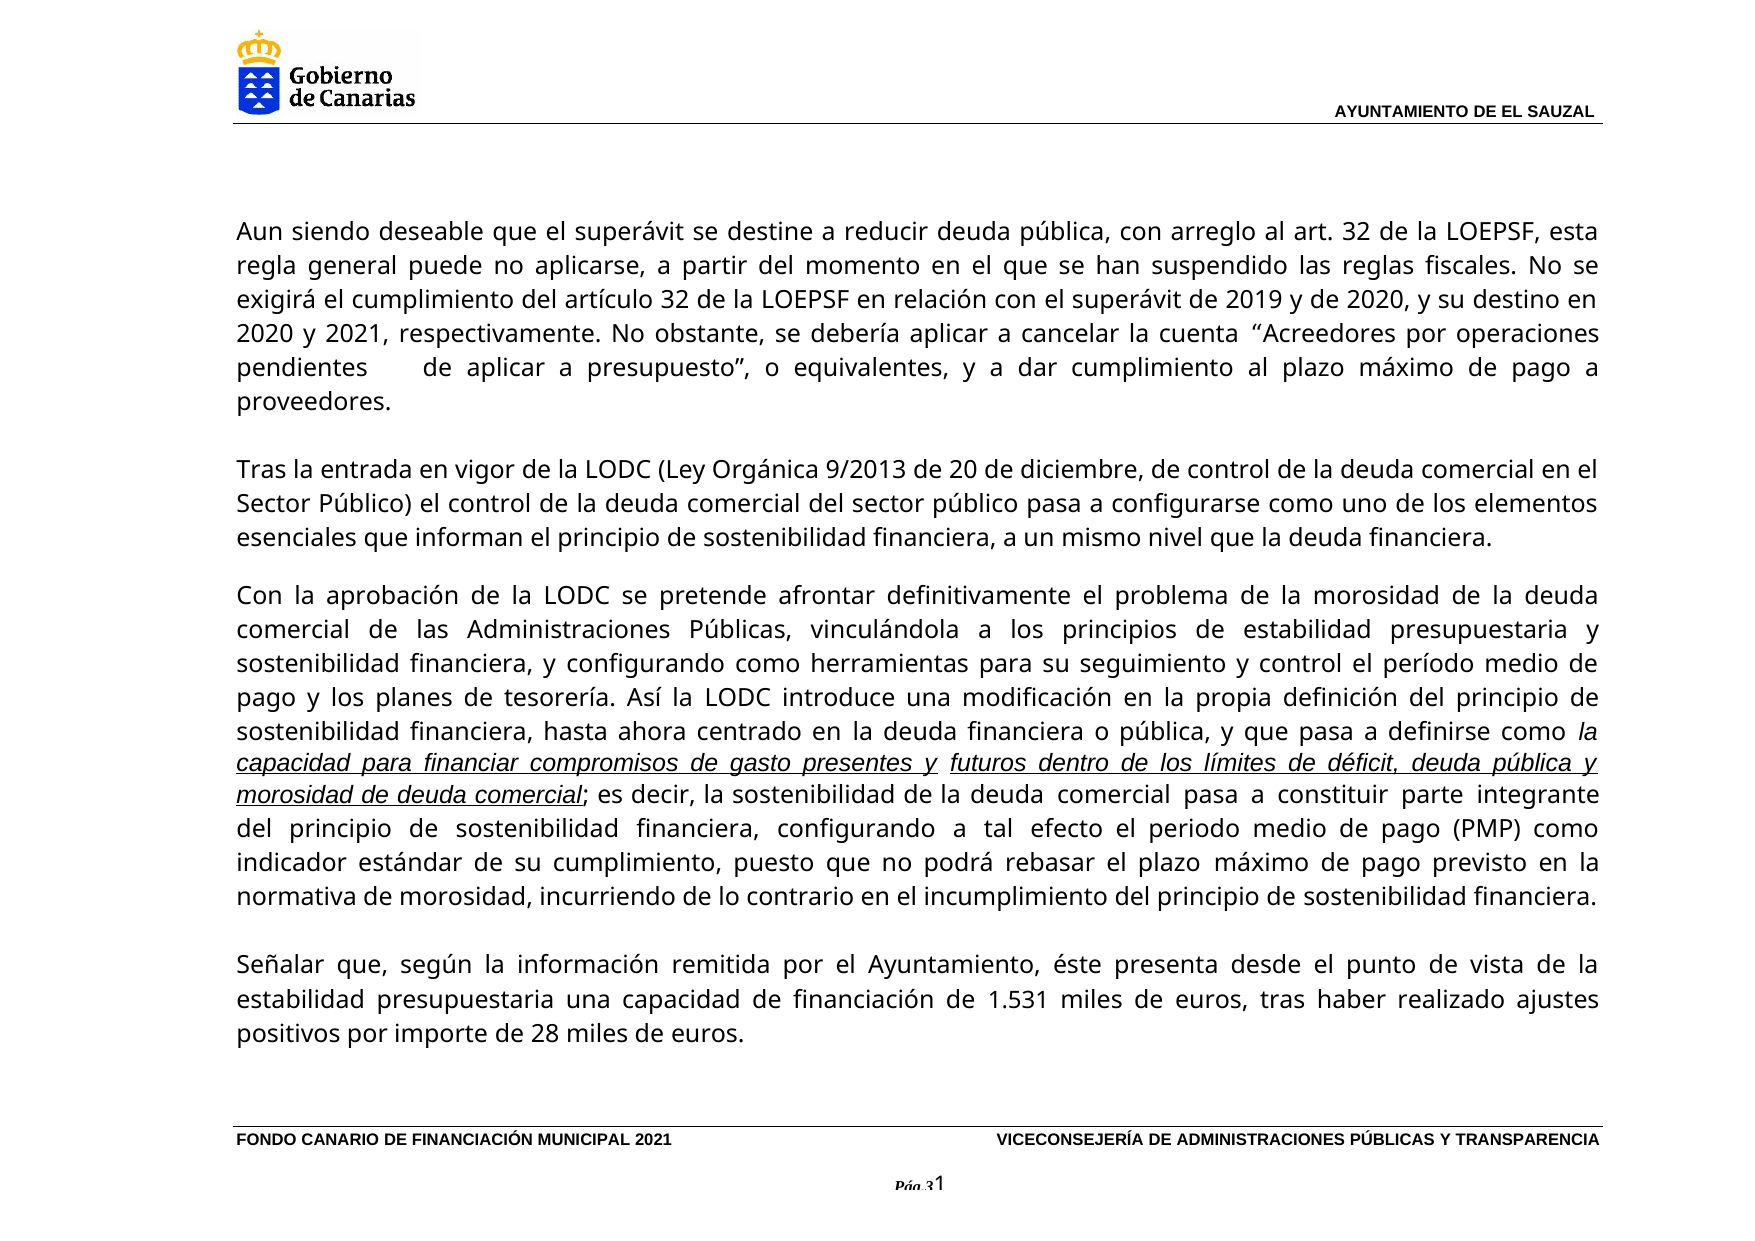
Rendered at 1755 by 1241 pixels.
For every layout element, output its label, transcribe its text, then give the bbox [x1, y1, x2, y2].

text Señalar que, según la información remitida por el Ayuntamiento, éste presenta desde el punto de vista de la estabilidad presupuestaria una capacidad de financiación de 1.531 miles de euros, tras haber realizado ajustes positivos por importe de 28 miles de euros. [236, 947, 1600, 1049]
text Tras la entrada en vigor de la LODC (Ley Orgánica 9/2013 de 20 de diciembre, de control de la deuda comercial en el Sector Público) el control de la deuda comercial del sector público pasa a configurarse como uno de los elementos esenciales que informan el principio de sostenibilidad financiera, a un mismo nivel que la deuda financiera. [236, 452, 1600, 554]
text Con la aprobación de la LODC se pretende afrontar definitivamente el problema de la morosidad de la deuda comercial de las Administraciones Públicas, vinculándola a los principios de estabilidad presupuestaria y sostenibilidad financiera, y configurando como herramientas para su seguimiento y control el período medio de pago y los planes de tesorería. Así la LODC introduce una modificación en la propia definición del principio de sostenibilidad financiera, hasta ahora centrado en la deuda financiera o pública, y que pasa a definirse como la capacidad para financiar compromisos de gasto presentes y futuros dentro de los límites de déficit, deuda pública y morosidad de deuda comercial; es decir, la sostenibilidad de la deuda comercial pasa a constituir parte integrante del principio de sostenibilidad financiera, configurando a tal efecto el periodo medio de pago (PMP) como indicador estándar de su cumplimiento, puesto que no podrá rebasar el plazo máximo de pago previsto en la normativa de morosidad, incurriendo de lo contrario en el incumplimiento del principio de sostenibilidad financiera. [236, 578, 1600, 913]
text Aun siendo deseable que el superávit se destine a reducir deuda pública, con arreglo al art. 32 de la LOEPSF, esta regla general puede no aplicarse, a partir del momento en el que se han suspendido las reglas fiscales. No se exigirá el cumplimiento del artículo 32 de la LOEPSF en relación con el superávit de 2019 y de 2020, y su destino en 2020 y 2021, respectivamente. No obstante, se debería aplicar a cancelar la cuenta “Acreedores por operaciones pendientes de aplicar a presupuesto”, o equivalentes, y a dar cumplimiento al plazo máximo de pago a proveedores. [236, 213, 1600, 418]
